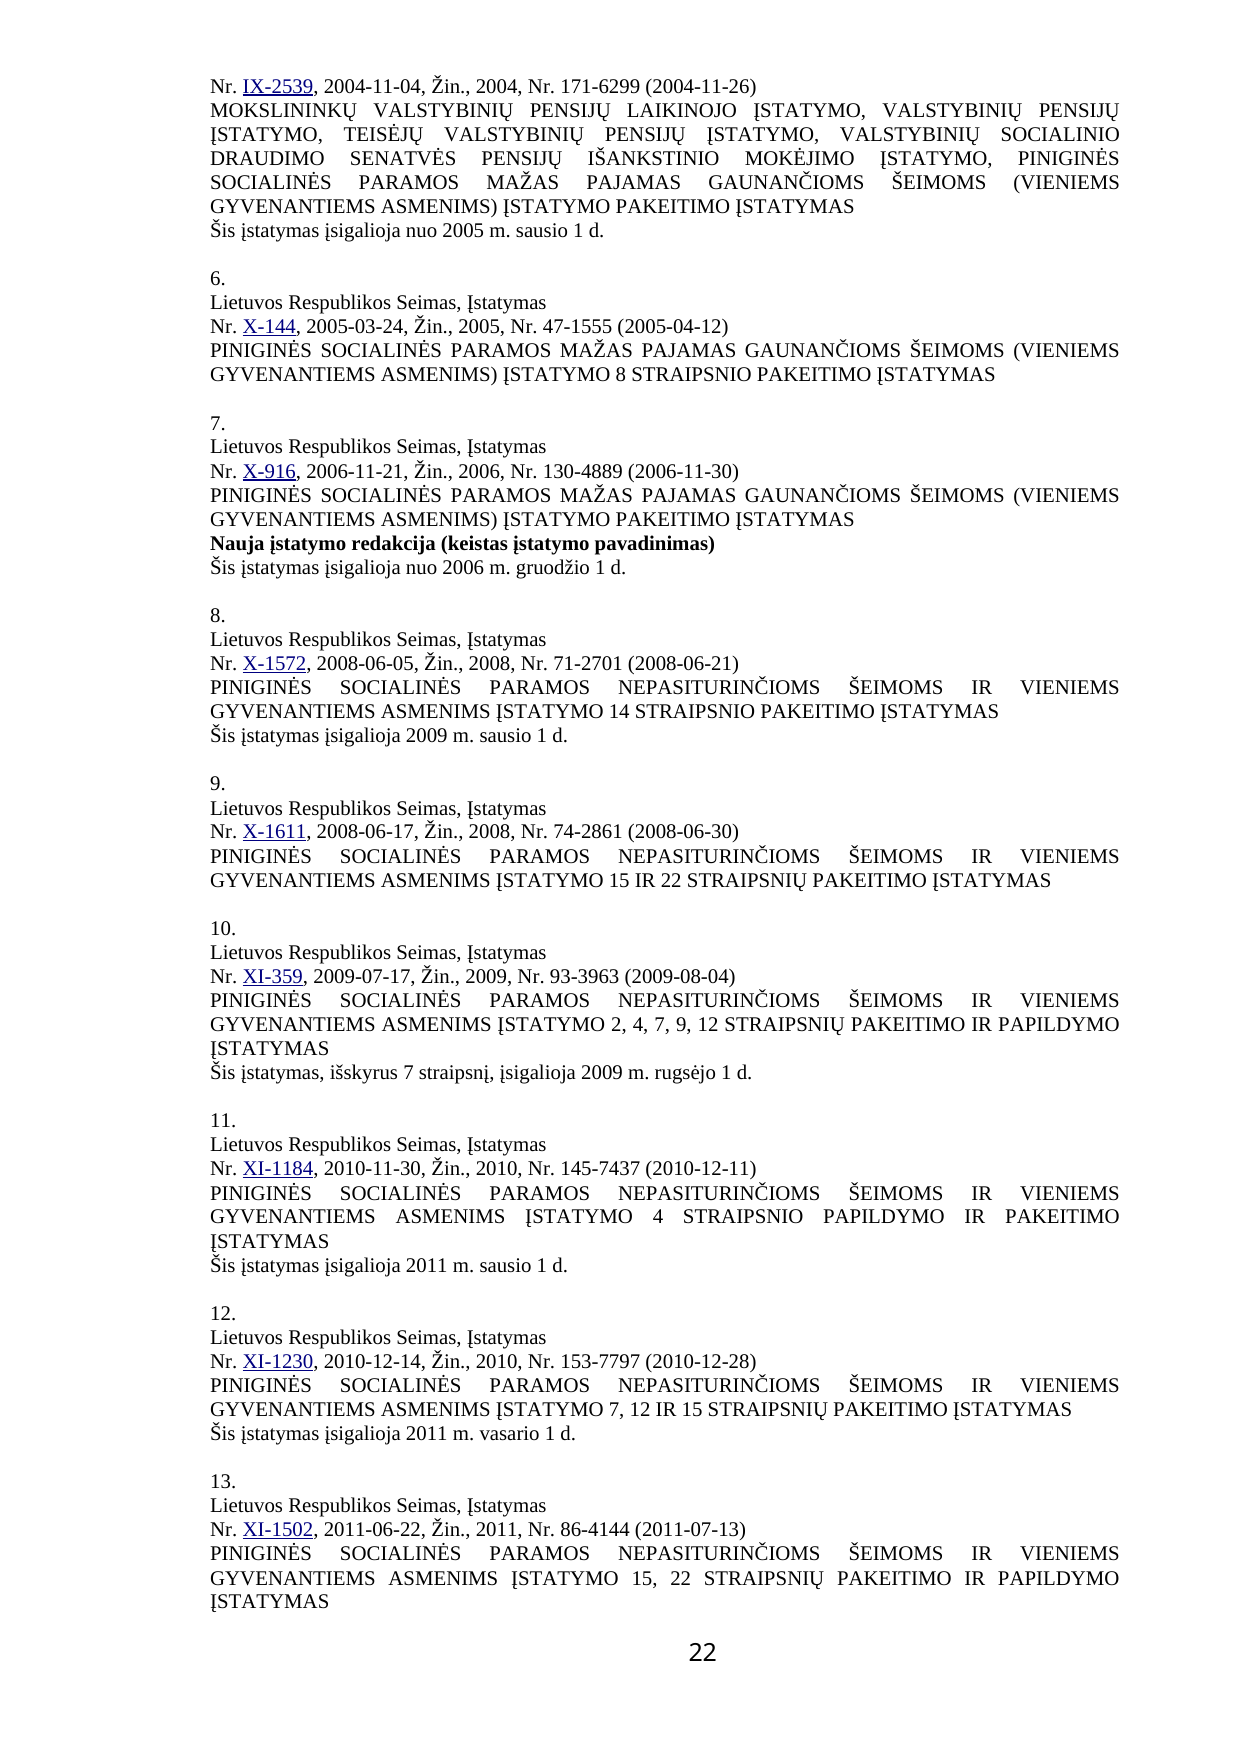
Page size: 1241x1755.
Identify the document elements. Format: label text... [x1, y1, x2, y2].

text 6. [210, 266, 1120, 290]
text PINIGINĖS SOCIALINĖS PARAMOS NEPASITURINČIOMS ŠEIMOMS IR VIENIEMS GYVENANTIEMS ASMENIMS ĮSTATYMO 15 IR 22 STRAIPSNIŲ PAKEITIMO ĮSTATYMAS [210, 843, 1120, 892]
text 7. [210, 410, 1120, 434]
text PINIGINĖS SOCIALINĖS PARAMOS NEPASITURINČIOMS ŠEIMOMS IR VIENIEMS GYVENANTIEMS ASMENIMS ĮSTATYMO 2, 4, 7, 9, 12 STRAIPSNIŲ PAKEITIMO IR PAPILDYMO ĮSTATYMAS [210, 988, 1120, 1060]
text Šis įstatymas įsigalioja nuo 2006 m. gruodžio 1 d. [210, 555, 1120, 579]
text Nr. XI-1184, 2010-11-30, Žin., 2010, Nr. 145-7437 (2010-12-11) [210, 1156, 1120, 1180]
text PINIGINĖS SOCIALINĖS PARAMOS MAŽAS PAJAMAS GAUNANČIOMS ŠEIMOMS (VIENIEMS GYVENANTIEMS ASMENIMS) ĮSTATYMO 8 STRAIPSNIO PAKEITIMO ĮSTATYMAS [210, 338, 1120, 386]
text Nauja įstatymo redakcija (keistas įstatymo pavadinimas) [210, 531, 1120, 555]
text Lietuvos Respublikos Seimas, Įstatymas [210, 1325, 1120, 1349]
text Nr. X-1611, 2008-06-17, Žin., 2008, Nr. 74-2861 (2008-06-30) [210, 819, 1120, 843]
text PINIGINĖS SOCIALINĖS PARAMOS NEPASITURINČIOMS ŠEIMOMS IR VIENIEMS GYVENANTIEMS ASMENIMS ĮSTATYMO 4 STRAIPSNIO PAPILDYMO IR PAKEITIMO ĮSTATYMAS [210, 1180, 1120, 1253]
text Šis įstatymas įsigalioja 2009 m. sausio 1 d. [210, 723, 1120, 747]
text PINIGINĖS SOCIALINĖS PARAMOS NEPASITURINČIOMS ŠEIMOMS IR VIENIEMS GYVENANTIEMS ASMENIMS ĮSTATYMO 14 STRAIPSNIO PAKEITIMO ĮSTATYMAS [210, 675, 1120, 723]
text PINIGINĖS SOCIALINĖS PARAMOS MAŽAS PAJAMAS GAUNANČIOMS ŠEIMOMS (VIENIEMS GYVENANTIEMS ASMENIMS) ĮSTATYMO PAKEITIMO ĮSTATYMAS [210, 483, 1120, 531]
text Nr. IX-2539, 2004-11-04, Žin., 2004, Nr. 171-6299 (2004-11-26) [210, 73, 1120, 98]
text PINIGINĖS SOCIALINĖS PARAMOS NEPASITURINČIOMS ŠEIMOMS IR VIENIEMS GYVENANTIEMS ASMENIMS ĮSTATYMO 15, 22 STRAIPSNIŲ PAKEITIMO IR PAPILDYMO ĮSTATYMAS [210, 1541, 1120, 1613]
text Nr. XI-1230, 2010-12-14, Žin., 2010, Nr. 153-7797 (2010-12-28) [210, 1349, 1120, 1373]
text Nr. X-144, 2005-03-24, Žin., 2005, Nr. 47-1555 (2005-04-12) [210, 314, 1120, 338]
text Šis įstatymas įsigalioja 2011 m. vasario 1 d. [210, 1421, 1120, 1445]
text Lietuvos Respublikos Seimas, Įstatymas [210, 795, 1120, 819]
text Lietuvos Respublikos Seimas, Įstatymas [210, 1493, 1120, 1517]
text Nr. XI-1502, 2011-06-22, Žin., 2011, Nr. 86-4144 (2011-07-13) [210, 1517, 1120, 1541]
text 10. [210, 916, 1120, 940]
text Nr. XI-359, 2009-07-17, Žin., 2009, Nr. 93-3963 (2009-08-04) [210, 964, 1120, 988]
text MOKSLININKŲ VALSTYBINIŲ PENSIJŲ LAIKINOJO ĮSTATYMO, VALSTYBINIŲ PENSIJŲ ĮSTATYMO, TEISĖJŲ VALSTYBINIŲ PENSIJŲ ĮSTATYMO, VALSTYBINIŲ SOCIALINIO DRAUDIMO SENATVĖS PENSIJŲ IŠANKSTINIO MOKĖJIMO ĮSTATYMO, PINIGINĖS SOCIALINĖS PARAMOS MAŽAS PAJAMAS GAUNANČIOMS ŠEIMOMS (VIENIEMS GYVENANTIEMS ASMENIMS) ĮSTATYMO PAKEITIMO ĮSTATYMAS [210, 98, 1120, 218]
text 8. [210, 603, 1120, 627]
text Šis įstatymas įsigalioja nuo 2005 m. sausio 1 d. [210, 218, 1120, 242]
text Lietuvos Respublikos Seimas, Įstatymas [210, 627, 1120, 651]
text 12. [210, 1301, 1120, 1325]
text Nr. X-1572, 2008-06-05, Žin., 2008, Nr. 71-2701 (2008-06-21) [210, 651, 1120, 675]
text Šis įstatymas, išskyrus 7 straipsnį, įsigalioja 2009 m. rugsėjo 1 d. [210, 1060, 1120, 1084]
text 13. [210, 1469, 1120, 1493]
text PINIGINĖS SOCIALINĖS PARAMOS NEPASITURINČIOMS ŠEIMOMS IR VIENIEMS GYVENANTIEMS ASMENIMS ĮSTATYMO 7, 12 IR 15 STRAIPSNIŲ PAKEITIMO ĮSTATYMAS [210, 1373, 1120, 1421]
text Nr. X-916, 2006-11-21, Žin., 2006, Nr. 130-4889 (2006-11-30) [210, 458, 1120, 483]
text Šis įstatymas įsigalioja 2011 m. sausio 1 d. [210, 1253, 1120, 1277]
text Lietuvos Respublikos Seimas, Įstatymas [210, 1132, 1120, 1156]
text Lietuvos Respublikos Seimas, Įstatymas [210, 434, 1120, 458]
text Lietuvos Respublikos Seimas, Įstatymas [210, 940, 1120, 964]
text 11. [210, 1108, 1120, 1132]
text 9. [210, 771, 1120, 795]
text Lietuvos Respublikos Seimas, Įstatymas [210, 290, 1120, 314]
